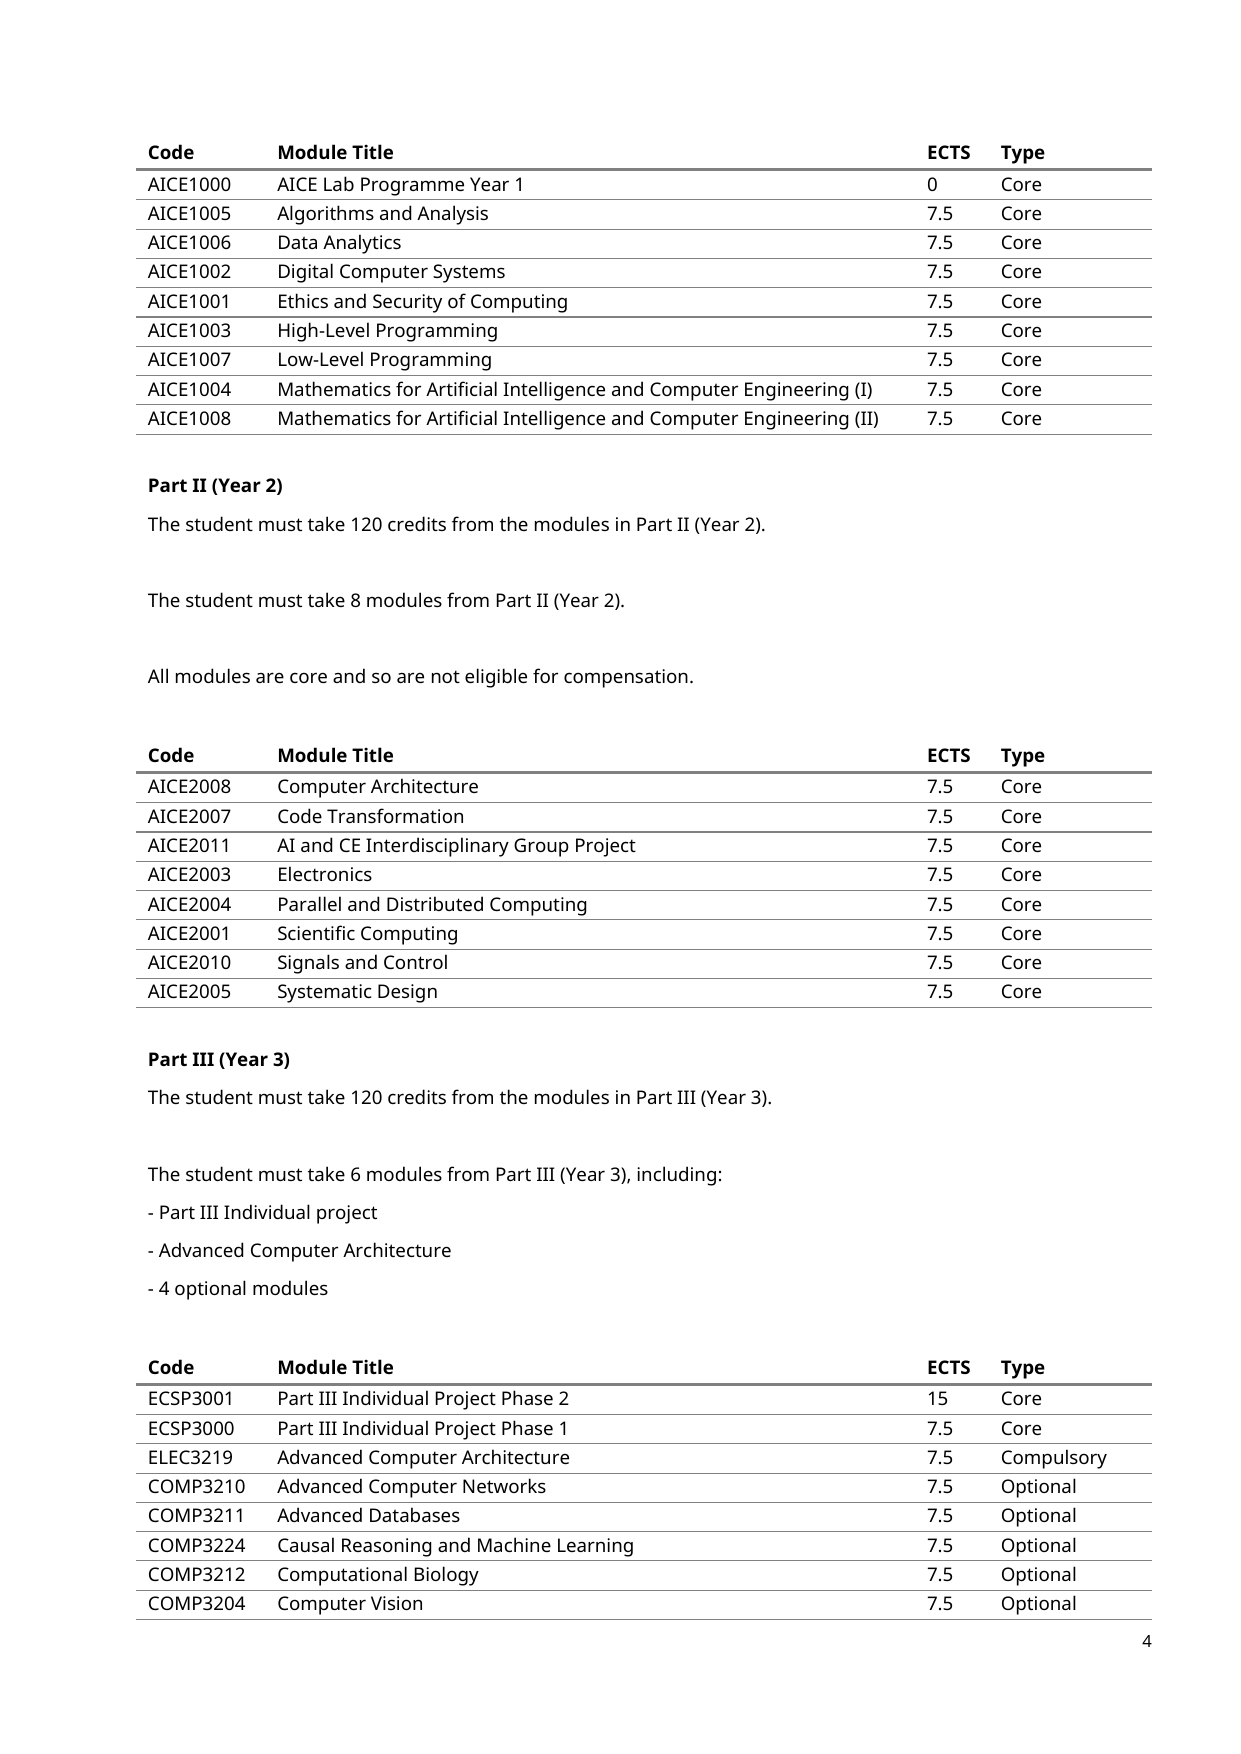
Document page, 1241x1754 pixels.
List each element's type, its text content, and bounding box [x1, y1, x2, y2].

table_cell AICE1004 [136, 376, 266, 404]
table_cell 7.5 [916, 1503, 989, 1531]
table_cell Part II (Year 2) The student must take 120 credits from the modules in Part II (Year 2). The student must take 8 modules from Part II (Year 2). All modules are core and so are not eligible for compensation. [136, 435, 1152, 742]
table_cell ECTS [916, 1354, 989, 1382]
table_cell Data Analytics [266, 230, 916, 258]
table_cell Core [989, 347, 1152, 375]
table_cell AICE2001 [136, 920, 266, 948]
table_cell Core [989, 891, 1152, 919]
table_cell AICE2008 [136, 774, 266, 802]
table_cell COMP3210 [136, 1474, 266, 1502]
table_cell Scientific Computing [266, 920, 916, 948]
table_cell 7.5 [916, 405, 989, 433]
table_cell Code [136, 140, 266, 168]
table_cell Core [989, 230, 1152, 258]
table_cell Module Title [266, 743, 916, 771]
table_cell AICE2010 [136, 950, 266, 978]
table_cell Part III Individual Project Phase 2 [266, 1386, 916, 1414]
table_cell Optional [989, 1591, 1152, 1619]
table_cell AICE1000 [136, 171, 266, 199]
table_cell Ethics and Security of Computing [266, 288, 916, 316]
table_cell 7.5 [916, 1415, 989, 1443]
table_cell Core [989, 862, 1152, 890]
table_cell ECTS [916, 743, 989, 771]
table_cell ECSP3000 [136, 1415, 266, 1443]
table_cell Advanced Computer Architecture [266, 1444, 916, 1472]
table_cell Optional [989, 1561, 1152, 1589]
table_cell Core [989, 259, 1152, 287]
table_cell Parallel and Distributed Computing [266, 891, 916, 919]
table_cell Core [989, 200, 1152, 228]
table_cell Core [989, 803, 1152, 831]
table_cell AICE Lab Programme Year 1 [266, 171, 916, 199]
table_cell Advanced Computer Networks [266, 1474, 916, 1502]
table_cell 7.5 [916, 1591, 989, 1619]
table_cell AICE2004 [136, 891, 266, 919]
table_cell 7.5 [916, 920, 989, 948]
table_cell Core [989, 288, 1152, 316]
table_cell 7.5 [916, 979, 989, 1007]
table_cell Code [136, 1354, 266, 1382]
table_cell 7.5 [916, 1532, 989, 1560]
table_cell Mathematics for Artificial Intelligence and Computer Engineering (I) [266, 376, 916, 404]
table_cell Optional [989, 1532, 1152, 1560]
table_cell 15 [916, 1386, 989, 1414]
table_cell 7.5 [916, 803, 989, 831]
table_cell [136, 99, 1152, 140]
table_cell 7.5 [916, 1561, 989, 1589]
table_cell 7.5 [916, 259, 989, 287]
table_cell AICE1002 [136, 259, 266, 287]
table_cell Digital Computer Systems [266, 259, 916, 287]
table_cell Algorithms and Analysis [266, 200, 916, 228]
table_cell Causal Reasoning and Machine Learning [266, 1532, 916, 1560]
table_cell Part III (Year 3) The student must take 120 credits from the modules in Part III (Year 3). The student must take 6 modules from Part III (Year 3), including: - Part III Individual project - Advanced Computer Architecture - 4 optional modules [136, 1008, 1152, 1354]
table_cell 7.5 [916, 230, 989, 258]
table_cell Core [989, 833, 1152, 861]
table_cell Mathematics for Artificial Intelligence and Computer Engineering (II) [266, 405, 916, 433]
table_cell 7.5 [916, 1474, 989, 1502]
table_cell AICE1006 [136, 230, 266, 258]
table_cell Electronics [266, 862, 916, 890]
table_cell Code Transformation [266, 803, 916, 831]
table_cell ECSP3001 [136, 1386, 266, 1414]
table_cell 7.5 [916, 833, 989, 861]
table_cell 7.5 [916, 288, 989, 316]
table_cell AICE2003 [136, 862, 266, 890]
table_cell Advanced Databases [266, 1503, 916, 1531]
table_cell 7.5 [916, 318, 989, 346]
table_cell COMP3212 [136, 1561, 266, 1589]
table_cell Part III Individual Project Phase 1 [266, 1415, 916, 1443]
table_cell AICE1008 [136, 405, 266, 433]
table_cell Optional [989, 1503, 1152, 1531]
table_cell COMP3224 [136, 1532, 266, 1560]
table_cell ELEC3219 [136, 1444, 266, 1472]
table_cell 7.5 [916, 1444, 989, 1472]
table_cell Type [989, 743, 1152, 771]
table_cell AICE2007 [136, 803, 266, 831]
table_cell Low-Level Programming [266, 347, 916, 375]
table_cell Core [989, 774, 1152, 802]
table_cell Computer Architecture [266, 774, 916, 802]
table_cell AICE1005 [136, 200, 266, 228]
table_cell Core [989, 950, 1152, 978]
table_cell 7.5 [916, 862, 989, 890]
table_cell Computational Biology [266, 1561, 916, 1589]
table_cell Signals and Control [266, 950, 916, 978]
table_cell Systematic Design [266, 979, 916, 1007]
table_cell 7.5 [916, 774, 989, 802]
table_cell Type [989, 140, 1152, 168]
table_cell 7.5 [916, 950, 989, 978]
table_cell Core [989, 979, 1152, 1007]
table_cell Type [989, 1354, 1152, 1382]
table_cell Code [136, 743, 266, 771]
table_cell AICE1001 [136, 288, 266, 316]
table_cell AICE1003 [136, 318, 266, 346]
table_cell Core [989, 1386, 1152, 1414]
table_cell Core [989, 405, 1152, 433]
table_cell COMP3211 [136, 1503, 266, 1531]
table_cell Core [989, 920, 1152, 948]
table_cell AI and CE Interdisciplinary Group Project [266, 833, 916, 861]
table_cell Compulsory [989, 1444, 1152, 1472]
table_cell Optional [989, 1474, 1152, 1502]
table_cell 7.5 [916, 200, 989, 228]
table_cell Computer Vision [266, 1591, 916, 1619]
table_cell Core [989, 171, 1152, 199]
table_cell Core [989, 318, 1152, 346]
table_cell Core [989, 1415, 1152, 1443]
table_cell COMP3204 [136, 1591, 266, 1619]
table_cell Module Title [266, 140, 916, 168]
table_cell 7.5 [916, 347, 989, 375]
table_cell AICE2005 [136, 979, 266, 1007]
table_cell AICE2011 [136, 833, 266, 861]
table_cell High-Level Programming [266, 318, 916, 346]
table_cell ECTS [916, 140, 989, 168]
table_cell 7.5 [916, 376, 989, 404]
table_cell 0 [916, 171, 989, 199]
table_cell Module Title [266, 1354, 916, 1382]
table_cell Core [989, 376, 1152, 404]
table_cell 7.5 [916, 891, 989, 919]
table_cell AICE1007 [136, 347, 266, 375]
